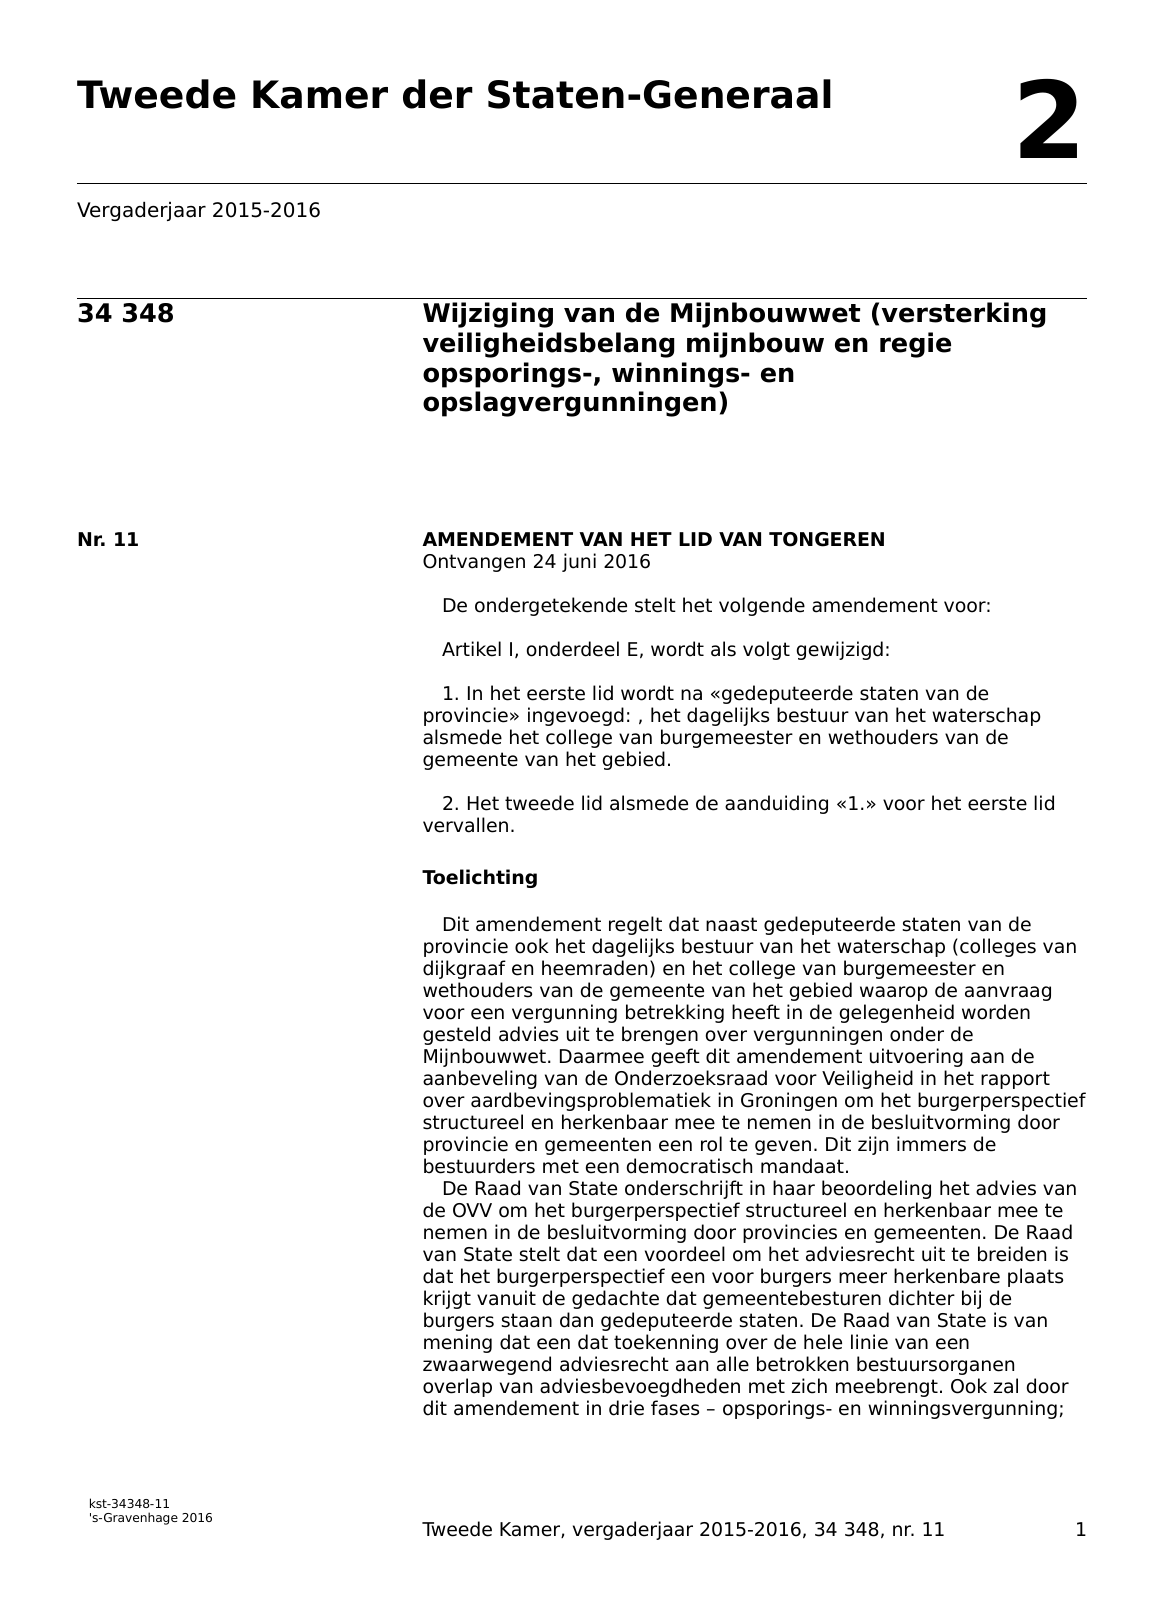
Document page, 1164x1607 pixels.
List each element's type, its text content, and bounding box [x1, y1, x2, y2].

subtitle Nr. 11 AMENDEMENT VAN HET LID VAN TONGEREN [77, 529, 1087, 551]
table_cell Vergaderjaar 2015-2016 [77, 184, 1087, 298]
table_header 2 [886, 59, 1087, 183]
text De Raad van State onderschrijft in haar beoordeling het advies van de OVV om het burgerperspectief structureel en herkenbaar mee te nemen in de besluitvorming door provincies en gemeenten. De Raad van State stelt dat een voordeel om het adviesrecht uit te breiden is dat het burgerperspectief een voor burgers meer herkenbare plaats krijgt vanuit de gedachte dat gemeentebesturen dichter bij de burgers staan dan gedeputeerde staten. De Raad van State is van mening dat een dat toekenning over de hele linie van een zwaarwegend adviesrecht aan alle betrokken bestuursorganen overlap van adviesbevoegdheden met zich meebrengt. Ook zal door dit amendement in drie fases – opsporings- en winningsvergunning; [422, 1178, 1087, 1420]
text 2. Het tweede lid alsmede de aanduiding «1.» voor het eerste lid vervallen. [422, 793, 1087, 837]
text kst-34348-11 [88, 1497, 323, 1511]
text Ontvangen 24 juni 2016 [422, 551, 1087, 573]
subtitle 34 348 Wijziging van de Mijnbouwwet (versterking veiligheidsbelang mijnbouw en regie opsporings-, winnings- en opslagvergunningen) [77, 299, 1087, 418]
text 1. In het eerste lid wordt na «gedeputeerde staten van de provincie» ingevoegd: , het dagelijks bestuur van het waterschap alsmede het college van burgemeester en wethouders van de gemeente van het gebied. [422, 683, 1087, 771]
text 's-Gravenhage 2016 [88, 1511, 323, 1525]
text De ondergetekende stelt het volgende amendement voor: [422, 595, 1087, 617]
text Artikel I, onderdeel E, wordt als volgt gewijzigd: [422, 639, 1087, 661]
text Dit amendement regelt dat naast gedeputeerde staten van de provincie ook het dagelijks bestuur van het waterschap (colleges van dijkgraaf en heemraden) en het college van burgemeester en wethouders van de gemeente van het gebied waarop de aanvraag voor een vergunning betrekking heeft in de gelegenheid worden gesteld advies uit te brengen over vergunningen onder de Mijnbouwwet. Daarmee geeft dit amendement uitvoering aan de aanbeveling van de Onderzoeksraad voor Veiligheid in het rapport over aardbevingsproblematiek in Groningen om het burgerperspectief structureel en herkenbaar mee te nemen in de besluitvorming door provincie en gemeenten een rol te geven. Dit zijn immers de bestuurders met een democratisch mandaat. [422, 914, 1087, 1178]
subtitle Toelichting [422, 867, 1087, 889]
table_header Tweede Kamer der Staten-Generaal [77, 59, 886, 183]
